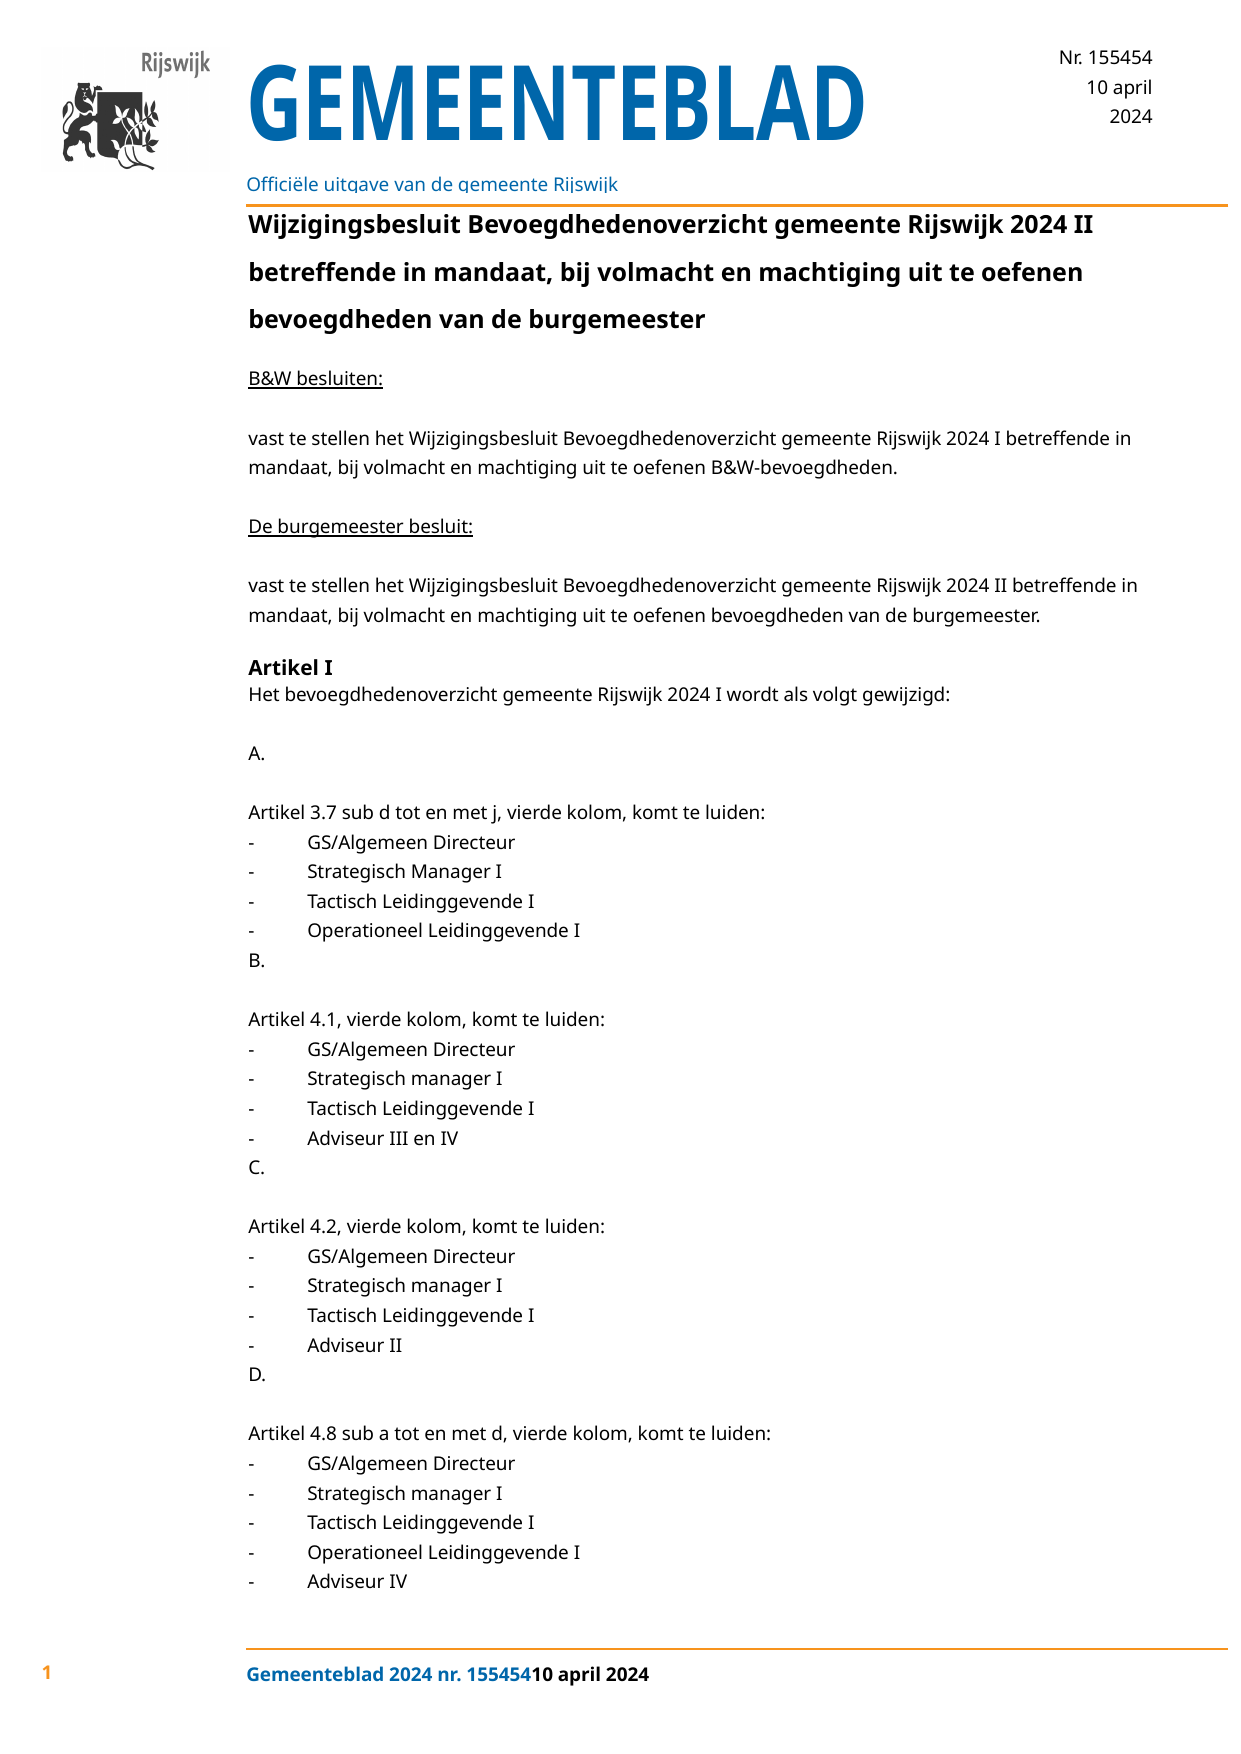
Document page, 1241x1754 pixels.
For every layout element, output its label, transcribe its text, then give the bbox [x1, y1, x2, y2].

list Operationeel Leidinggevende I [248, 1539, 1152, 1565]
list Tactisch Leidinggevende I [248, 888, 1152, 914]
text B&W besluiten: [248, 366, 1152, 391]
list Adviseur III en IV [248, 1125, 1152, 1151]
text Artikel I [248, 653, 1152, 681]
text Artikel 4.2, vierde kolom, komt te luiden: [248, 1213, 1152, 1239]
list Tactisch Leidinggevende I [248, 1302, 1152, 1328]
text vast te stellen het Wijzigingsbesluit Bevoegdhedenoverzicht gemeente Rijswijk 2024 I betreffende in mandaat, bij volmacht en machtiging uit te oefenen B&W-bevoegdheden. [248, 425, 1152, 480]
list Strategisch manager I [248, 1273, 1152, 1298]
text Artikel 3.7 sub d tot en met j, vierde kolom, komt te luiden: [248, 799, 1152, 825]
text Het bevoegdhedenoverzicht gemeente Rijswijk 2024 I wordt als volgt gewijzigd: [248, 681, 1152, 707]
text Artikel 4.8 sub a tot en met d, vierde kolom, komt te luiden: [248, 1421, 1152, 1446]
text Artikel 4.1, vierde kolom, komt te luiden: [248, 1006, 1152, 1032]
list Operationeel Leidinggevende I [248, 918, 1152, 943]
list Strategisch Manager I [248, 858, 1152, 884]
text De burgemeester besluit: [248, 513, 1152, 539]
list GS/Algemeen Directeur [248, 1036, 1152, 1062]
list Tactisch Leidinggevende I [248, 1509, 1152, 1535]
text C. [248, 1154, 1152, 1180]
picture [41, 47, 231, 172]
text D. [248, 1361, 1152, 1387]
text vast te stellen het Wijzigingsbesluit Bevoegdhedenoverzicht gemeente Rijswijk 2024 II betreffende in mandaat, bij volmacht en machtiging uit te oefenen bevoegdheden van de burgemeester. [248, 573, 1152, 628]
list Tactisch Leidinggevende I [248, 1095, 1152, 1121]
list Adviseur IV [248, 1568, 1152, 1594]
text B. [248, 947, 1152, 973]
list Strategisch manager I [248, 1480, 1152, 1506]
list Strategisch manager I [248, 1066, 1152, 1091]
list Adviseur II [248, 1332, 1152, 1358]
text A. [248, 740, 1152, 766]
list GS/Algemeen Directeur [248, 829, 1152, 855]
list GS/Algemeen Directeur [248, 1243, 1152, 1269]
list GS/Algemeen Directeur [248, 1450, 1152, 1476]
text Wijzigingsbesluit Bevoegdhedenoverzicht gemeente Rijswijk 2024 II betreffende in mandaat, bij volmacht en machtiging uit te oefenen bevoegdheden van de burgemeester [248, 207, 1152, 336]
